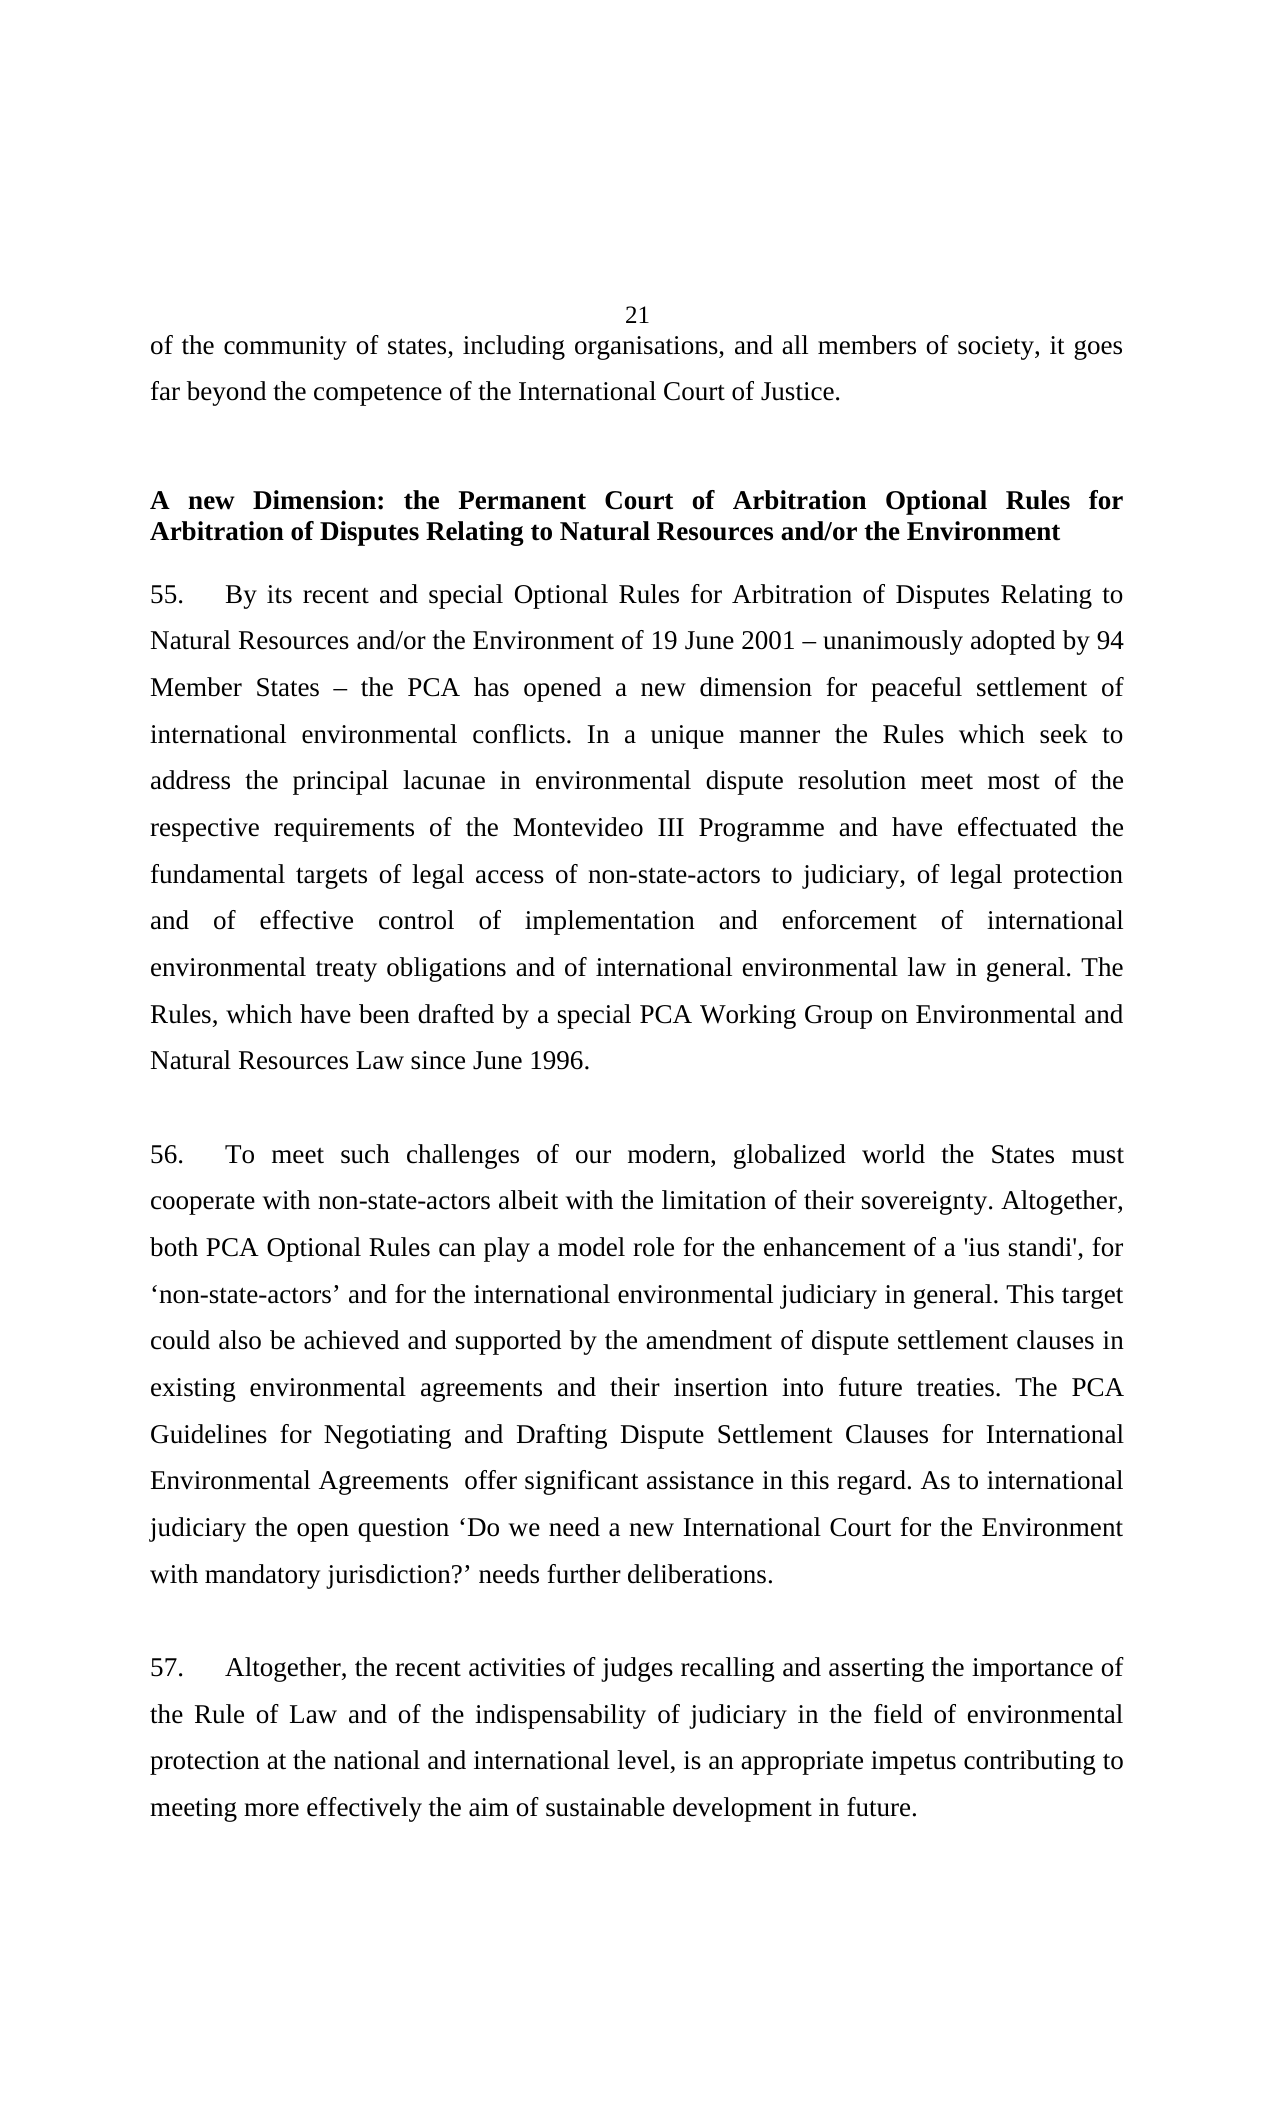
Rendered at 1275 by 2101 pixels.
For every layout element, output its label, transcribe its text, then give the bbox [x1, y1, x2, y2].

text 57. Altogether, the recent activities of judges recalling and asserting the importance of the Rule of Law and of the indispensability of judiciary in the field of environmental protection at the national and international level, is an appropriate impetus contributing to meeting more effectively the aim of sustainable development in future. [150, 1651, 1125, 1822]
text A new Dimension: the Permanent Court of Arbitration Optional Rules for Arbitration of Disputes Relating to Natural Resources and/or the Environment [150, 484, 1125, 547]
text 55. By its recent and special Optional Rules for Arbitration of Disputes Relating to Natural Resources and/or the Environment of 19 June 2001 – unanimously adopted by 94 Member States – the PCA has opened a new dimension for peaceful settlement of international environmental conflicts. In a unique manner the Rules which seek to address the principal lacunae in environmental dispute resolution meet most of the respective requirements of the Montevideo III Programme and have effectuated the fundamental targets of legal access of non-state-actors to judiciary, of legal protection and of effective control of implementation and enforcement of international environmental treaty obligations and of international environmental law in general. The Rules, which have been drafted by a special PCA Working Group on Environmental and Natural Resources Law since June 1996. [150, 578, 1125, 1076]
text 56. To meet such challenges of our modern, globalized world the States must cooperate with non-state-actors albeit with the limitation of their sovereignty. Altogether, both PCA Optional Rules can play a model role for the enhancement of a 'ius standi', for ‘non-state-actors’ and for the international environmental judiciary in general. This target could also be achieved and supported by the amendment of dispute settlement clauses in existing environmental agreements and their insertion into future treaties. The PCA Guidelines for Negotiating and Drafting Dispute Settlement Clauses for International Environmental Agreements offer significant assistance in this regard. As to international judiciary the open question ‘Do we need a new International Court for the Environment with mandatory jurisdiction?’ needs further deliberations. [150, 1138, 1125, 1589]
text of the community of states, including organisations, and all members of society, it goes far beyond the competence of the International Court of Justice. [150, 329, 1125, 407]
